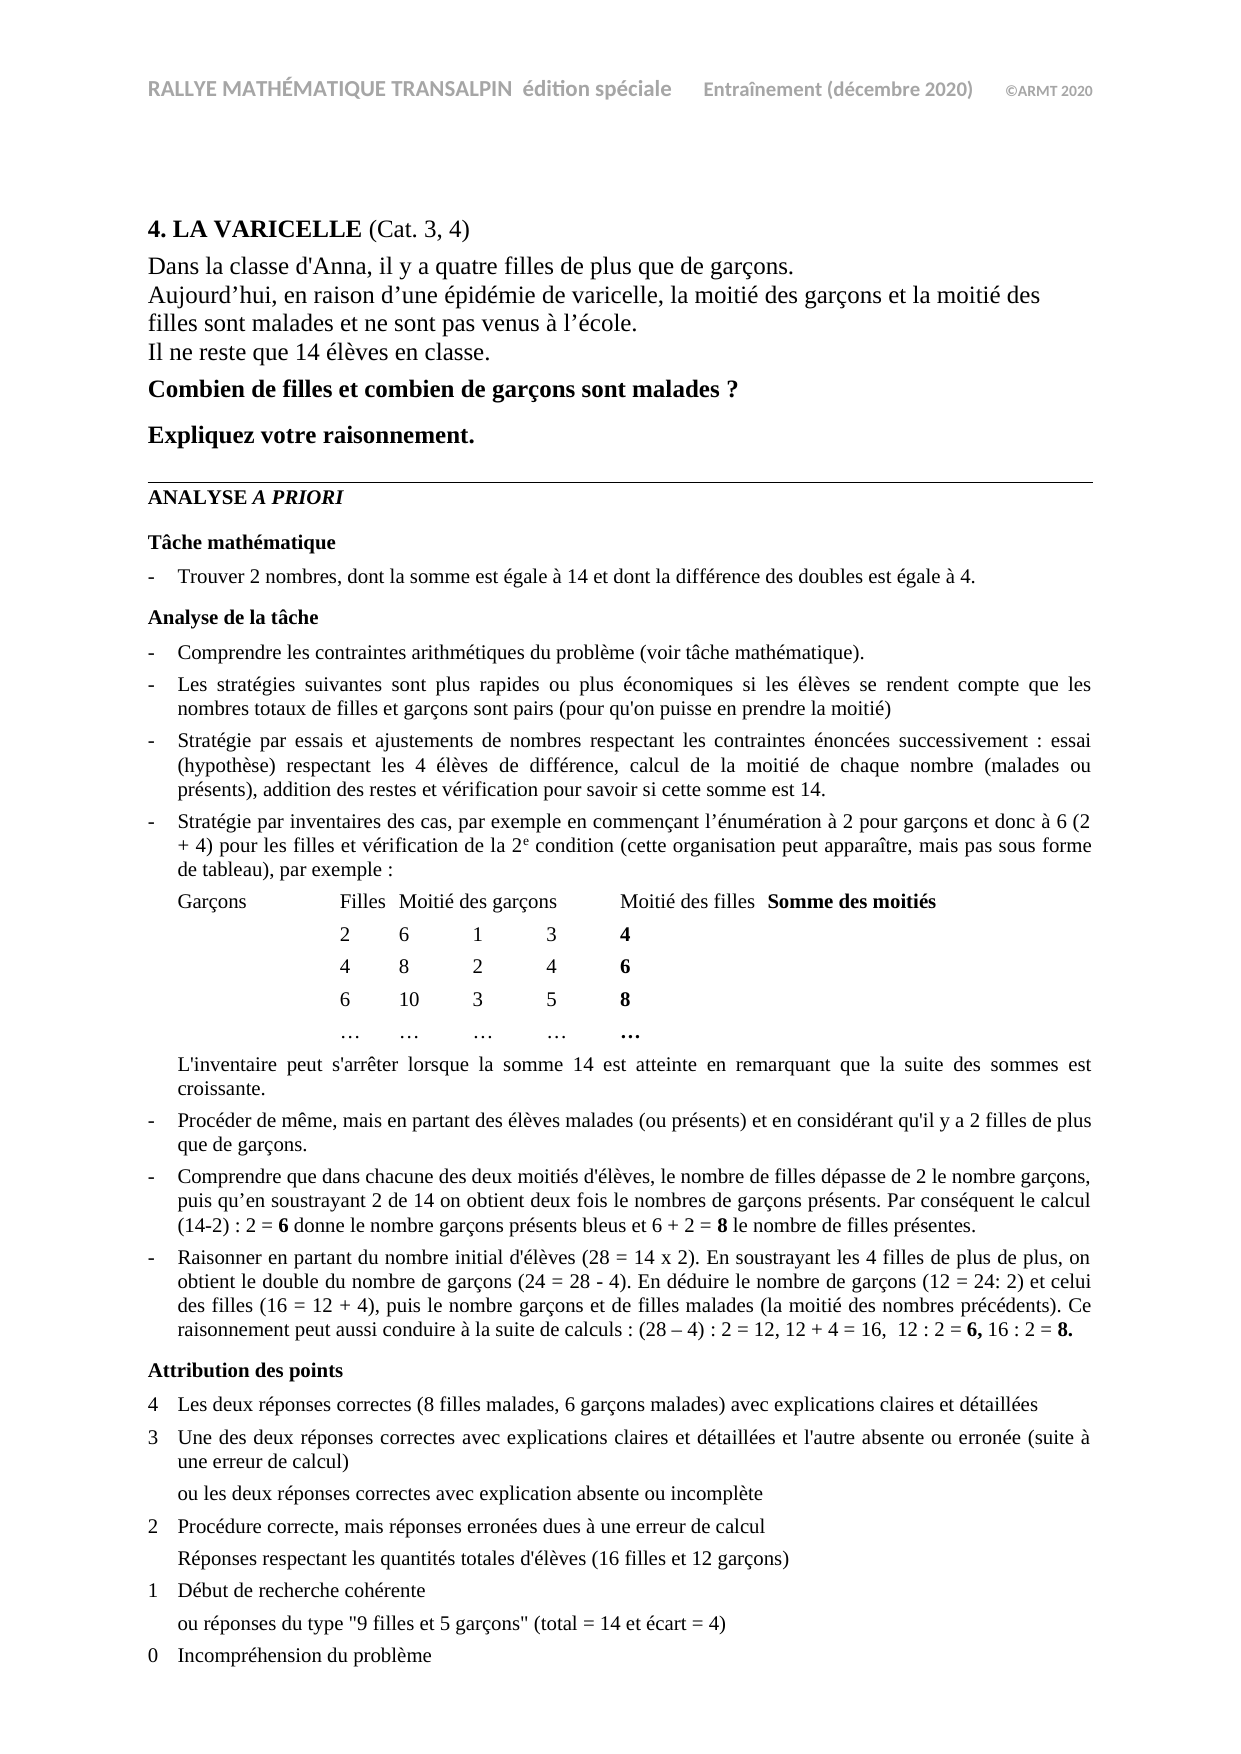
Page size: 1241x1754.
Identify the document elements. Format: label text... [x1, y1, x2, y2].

text 4 Les deux réponses correctes (8 filles malades, 6 garçons malades) avec explications claires et détaillées [148, 1392, 1093, 1416]
text Garçons Filles Moitié des garçons Moitié des filles Somme des moitiés [148, 889, 1093, 913]
text ou les deux réponses correctes avec explication absente ou incomplète [148, 1481, 1093, 1505]
text - Stratégie par inventaires des cas, par exemple en commençant l’énumération à 2 pour garçons et donc à 6 (2 + 4) pour les filles et vérification de la 2e condition (cette organisation peut apparaître, mais pas sous forme de tableau), par exemple : [148, 809, 1093, 881]
subtitle Tâche mathématique [148, 530, 1093, 554]
text - Raisonner en partant du nombre initial d'élèves (28 = 14 x 2). En soustrayant les 4 filles de plus de plus, on obtient le double du nombre de garçons (24 = 28 - 4). En déduire le nombre de garçons (12 = 24: 2) et celui des filles (16 = 12 + 4), puis le nombre garçons et de filles malades (la moitié des nombres précédents). Ce raisonnement peut aussi conduire à la suite de calculs : (28 – 4) : 2 = 12, 12 + 4 = 16, 12 : 2 = 6, 16 : 2 = 8. [148, 1245, 1093, 1341]
text … … … … … [148, 1019, 1093, 1043]
text 2 6 1 3 4 [148, 922, 1093, 946]
subtitle 4. La varicelle (Cat. 3, 4) [148, 214, 1093, 243]
text - Procéder de même, mais en partant des élèves malades (ou présents) et en considérant qu'il y a 2 filles de plus que de garçons. [148, 1108, 1093, 1156]
text Dans la classe d'Anna, il y a quatre filles de plus que de garçons. [148, 251, 1093, 280]
subtitle Attribution des points [148, 1358, 1093, 1382]
subtitle Analyse a priori [148, 483, 1093, 509]
text Il ne reste que 14 élèves en classe. [148, 337, 1093, 366]
text ou réponses du type "9 filles et 5 garçons" (total = 14 et écart = 4) [148, 1611, 1093, 1635]
text Expliquez votre raisonnement. [148, 420, 1093, 448]
text - Trouver 2 nombres, dont la somme est égale à 14 et dont la différence des doubles est égale à 4. [148, 564, 1093, 588]
text 4 8 2 4 6 [148, 954, 1093, 978]
text - Comprendre que dans chacune des deux moitiés d'élèves, le nombre de filles dépasse de 2 le nombre garçons, puis qu’en soustrayant 2 de 14 on obtient deux fois le nombres de garçons présents. Par conséquent le calcul (14-2) : 2 = 6 donne le nombre garçons présents bleus et 6 + 2 = 8 le nombre de filles présentes. [148, 1164, 1093, 1237]
text L'inventaire peut s'arrêter lorsque la somme 14 est atteinte en remarquant que la suite des sommes est croissante. [148, 1051, 1093, 1099]
text - Les stratégies suivantes sont plus rapides ou plus économiques si les élèves se rendent compte que les nombres totaux de filles et garçons sont pairs (pour qu'on puisse en prendre la moitié) [148, 672, 1093, 720]
text Combien de filles et combien de garçons sont malades ? [148, 374, 1093, 403]
text Réponses respectant les quantités totales d'élèves (16 filles et 12 garçons) [148, 1546, 1093, 1570]
text 6 10 3 5 8 [148, 987, 1093, 1011]
text Aujourd’hui, en raison d’une épidémie de varicelle, la moitié des garçons et la moitié des filles sont malades et ne sont pas venus à l’école. [148, 280, 1093, 337]
text - Comprendre les contraintes arithmétiques du problème (voir tâche mathématique). [148, 639, 1093, 664]
text 3 Une des deux réponses correctes avec explications claires et détaillées et l'autre absente ou erronée (suite à une erreur de calcul) [148, 1425, 1093, 1473]
text 1 Début de recherche cohérente [148, 1578, 1093, 1602]
text 0 Incompréhension du problème [148, 1643, 1093, 1667]
subtitle Analyse de la tâche [148, 605, 1093, 629]
text 2 Procédure correcte, mais réponses erronées dues à une erreur de calcul [148, 1513, 1093, 1538]
text - Stratégie par essais et ajustements de nombres respectant les contraintes énoncées successivement : essai (hypothèse) respectant les 4 élèves de différence, calcul de la moitié de chaque nombre (malades ou présents), addition des restes et vérification pour savoir si cette somme est 14. [148, 728, 1093, 801]
